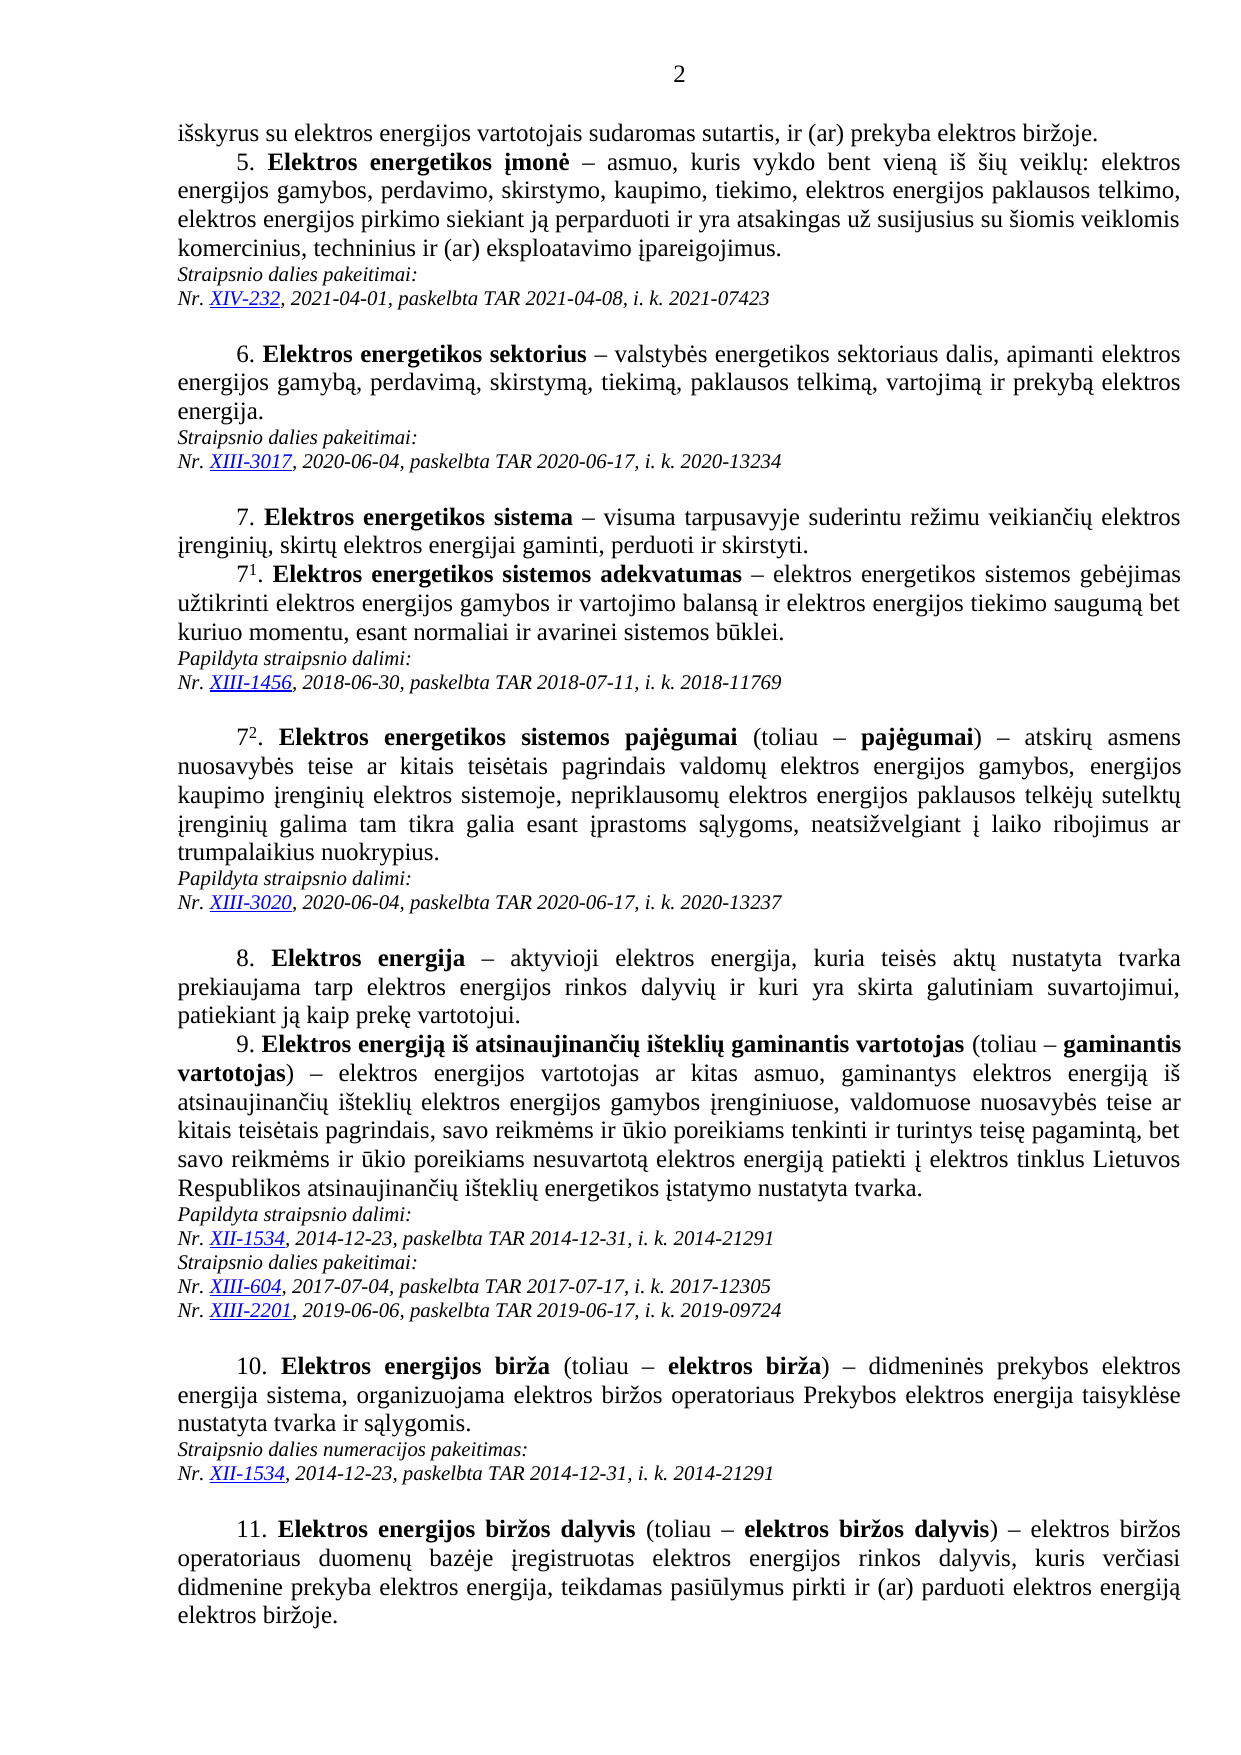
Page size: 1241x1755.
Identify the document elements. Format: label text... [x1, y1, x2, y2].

text Nr. XII-1534, 2014-12-23, paskelbta TAR 2014-12-31, i. k. 2014-21291 [177, 1461, 1181, 1485]
text 8. Elektros energija – aktyvioji elektros energija, kuria teisės aktų nustatyta tvarka prekiaujama tarp elektros energijos rinkos dalyvių ir kuri yra skirta galutiniam suvartojimui, patiekiant ją kaip prekę vartotojui. [177, 943, 1181, 1029]
text 7. Elektros energetikos sistema – visuma tarpusavyje suderintu režimu veikiančių elektros įrenginių, skirtų elektros energijai gaminti, perduoti ir skirstyti. [177, 502, 1181, 559]
text Nr. XIV-232, 2021-04-01, paskelbta TAR 2021-04-08, i. k. 2021-07423 [177, 286, 1181, 310]
text Nr. XIII-3020, 2020-06-04, paskelbta TAR 2020-06-17, i. k. 2020-13237 [177, 890, 1181, 914]
text Papildyta straipsnio dalimi: [177, 866, 1181, 890]
text Nr. XII-1534, 2014-12-23, paskelbta TAR 2014-12-31, i. k. 2014-21291 [177, 1226, 1181, 1250]
text Nr. XIII-1456, 2018-06-30, paskelbta TAR 2018-07-11, i. k. 2018-11769 [177, 670, 1181, 694]
text Nr. XIII-3017, 2020-06-04, paskelbta TAR 2020-06-17, i. k. 2020-13234 [177, 449, 1181, 473]
text išskyrus su elektros energijos vartotojais sudaromas sutartis, ir (ar) prekyba elektros biržoje. [177, 118, 1181, 147]
text Nr. XIII-604, 2017-07-04, paskelbta TAR 2017-07-17, i. k. 2017-12305 [177, 1274, 1181, 1298]
text 5. Elektros energetikos įmonė – asmuo, kuris vykdo bent vieną iš šių veiklų: elektros energijos gamybos, perdavimo, skirstymo, kaupimo, tiekimo, elektros energijos paklausos telkimo, elektros energijos pirkimo siekiant ją perparduoti ir yra atsakingas už susijusius su šiomis veiklomis komercinius, techninius ir (ar) eksploatavimo įpareigojimus. [177, 147, 1181, 262]
text Straipsnio dalies pakeitimai: [177, 1250, 1181, 1274]
text 10. Elektros energijos birža (toliau – elektros birža) – didmeninės prekybos elektros energija sistema, organizuojama elektros biržos operatoriaus Prekybos elektros energija taisyklėse nustatyta tvarka ir sąlygomis. [177, 1351, 1181, 1437]
text Straipsnio dalies numeracijos pakeitimas: [177, 1437, 1181, 1461]
text 11. Elektros energijos biržos dalyvis (toliau – elektros biržos dalyvis) – elektros biržos operatoriaus duomenų bazėje įregistruotas elektros energijos rinkos dalyvis, kuris verčiasi didmenine prekyba elektros energija, teikdamas pasiūlymus pirkti ir (ar) parduoti elektros energiją elektros biržoje. [177, 1514, 1181, 1629]
text 71. Elektros energetikos sistemos adekvatumas – elektros energetikos sistemos gebėjimas užtikrinti elektros energijos gamybos ir vartojimo balansą ir elektros energijos tiekimo saugumą bet kuriuo momentu, esant normaliai ir avarinei sistemos būklei. [177, 559, 1181, 646]
text Papildyta straipsnio dalimi: [177, 646, 1181, 670]
text Nr. XIII-2201, 2019-06-06, paskelbta TAR 2019-06-17, i. k. 2019-09724 [177, 1298, 1181, 1322]
text Straipsnio dalies pakeitimai: [177, 262, 1181, 286]
text 9. Elektros energiją iš atsinaujinančių išteklių gaminantis vartotojas (toliau – gaminantis vartotojas) – elektros energijos vartotojas ar kitas asmuo, gaminantys elektros energiją iš atsinaujinančių išteklių elektros energijos gamybos įrenginiuose, valdomuose nuosavybės teise ar kitais teisėtais pagrindais, savo reikmėms ir ūkio poreikiams tenkinti ir turintys teisę pagamintą, bet savo reikmėms ir ūkio poreikiams nesuvartotą elektros energiją patiekti į elektros tinklus Lietuvos Respublikos atsinaujinančių išteklių energetikos įstatymo nustatyta tvarka. [177, 1029, 1181, 1202]
text 6. Elektros energetikos sektorius – valstybės energetikos sektoriaus dalis, apimanti elektros energijos gamybą, perdavimą, skirstymą, tiekimą, paklausos telkimą, vartojimą ir prekybą elektros energija. [177, 339, 1181, 425]
text 72. Elektros energetikos sistemos pajėgumai (toliau – pajėgumai) – atskirų asmens nuosavybės teise ar kitais teisėtais pagrindais valdomų elektros energijos gamybos, energijos kaupimo įrenginių elektros sistemoje, nepriklausomų elektros energijos paklausos telkėjų sutelktų įrenginių galima tam tikra galia esant įprastoms sąlygoms, neatsižvelgiant į laiko ribojimus ar trumpalaikius nuokrypius. [177, 722, 1181, 866]
text Straipsnio dalies pakeitimai: [177, 425, 1181, 449]
text Papildyta straipsnio dalimi: [177, 1202, 1181, 1226]
